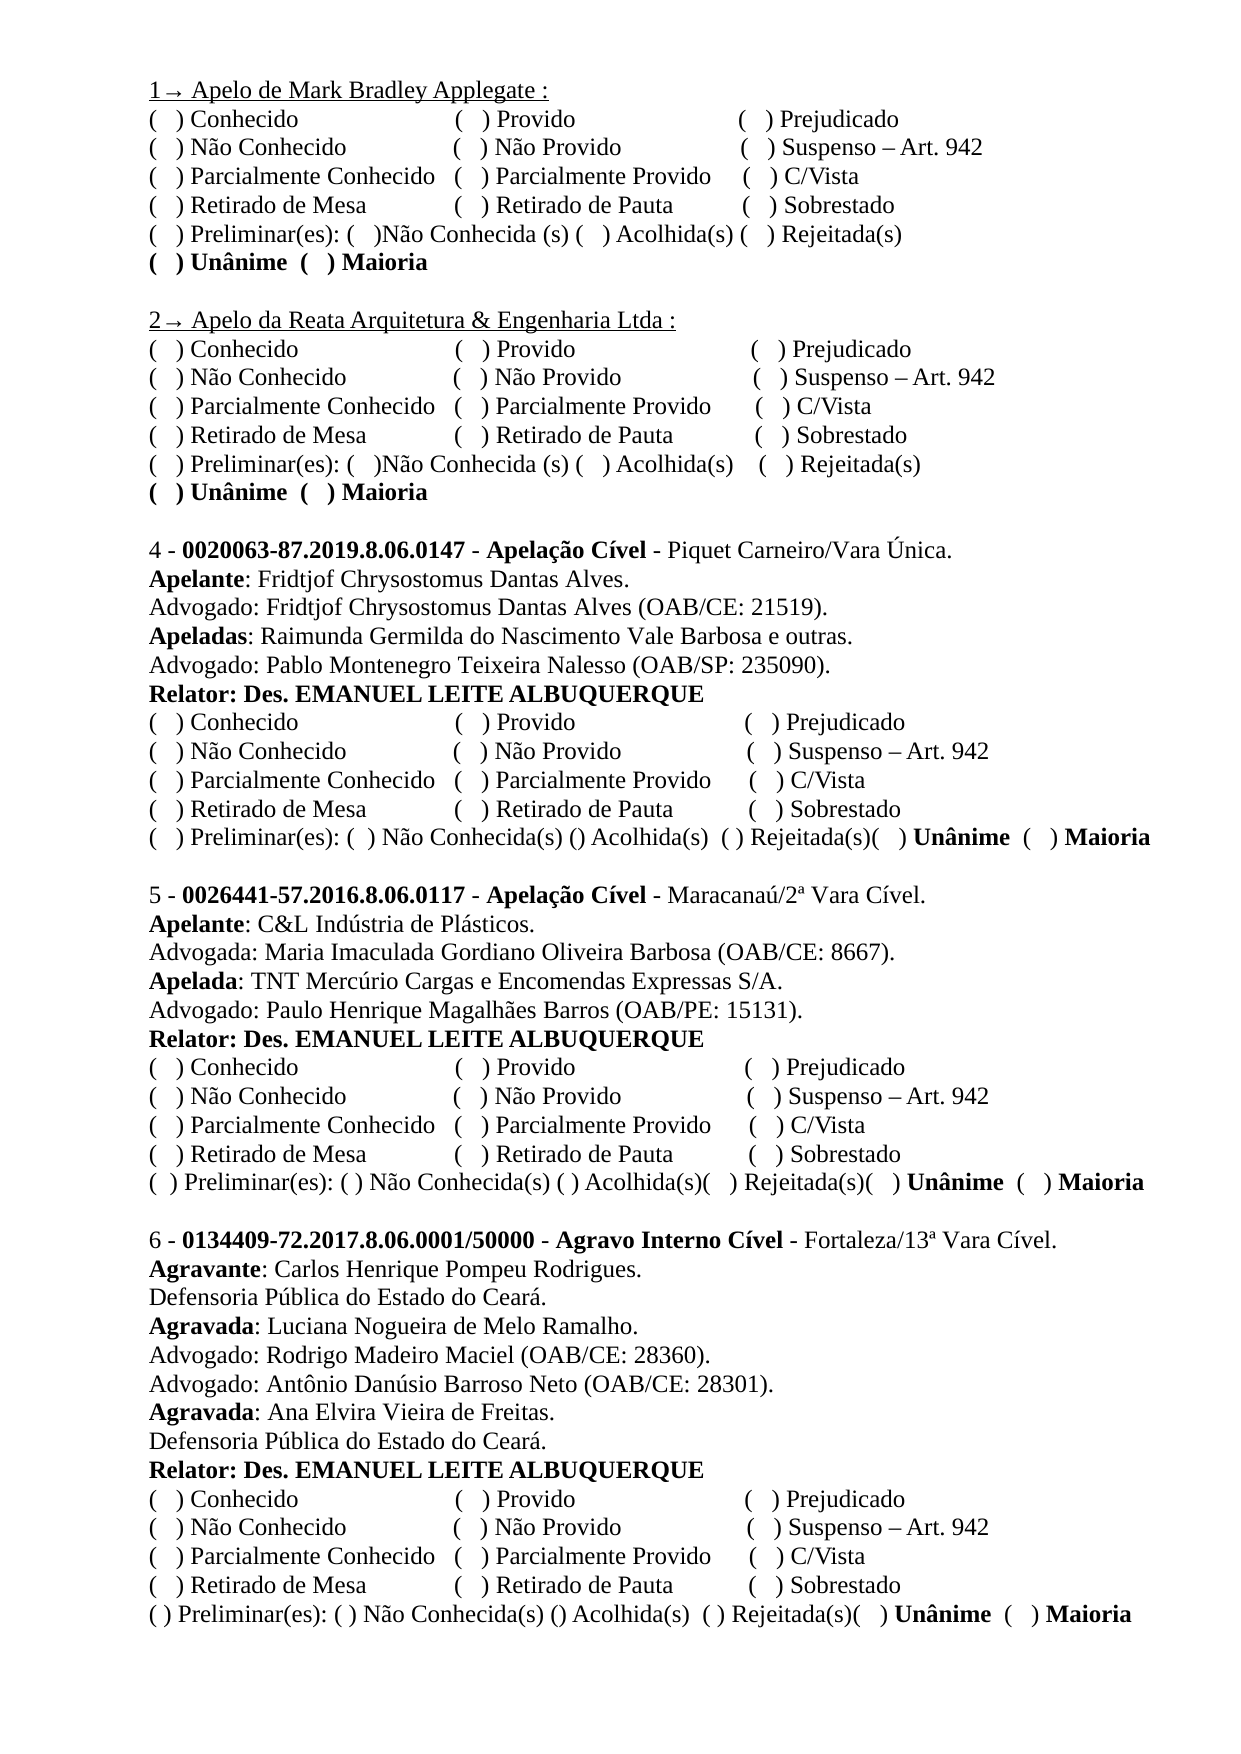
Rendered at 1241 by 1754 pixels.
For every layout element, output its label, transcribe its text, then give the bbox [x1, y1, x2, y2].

text ( ) Preliminar(es): ( ) Não Conhecida(s) ( ) Acolhida(s)( ) Rejeitada(s)( ) Unânime ( ) Maioria [148, 1167, 1158, 1196]
text ( ) Não Conhecido ( ) Não Provido ( ) Suspenso – Art. 942 [148, 1081, 1158, 1110]
text Advogado: Fridtjof Chrysostomus Dantas Alves (OAB/CE: 21519). [148, 592, 1141, 621]
text ( ) Conhecido ( ) Provido ( ) Prejudicado [148, 104, 1141, 132]
text Apelante: C&L Indústria de Plásticos. [148, 909, 1141, 937]
text Agravante: Carlos Henrique Pompeu Rodrigues. [148, 1254, 1141, 1282]
text Relator: Des. EMANUEL LEITE ALBUQUERQUE [148, 679, 1140, 707]
text ( ) Preliminar(es): ( )Não Conhecida (s) ( ) Acolhida(s) ( ) Rejeitada(s) [148, 219, 1158, 247]
text ( ) Não Conhecido ( ) Não Provido ( ) Suspenso – Art. 942 [148, 362, 1158, 391]
text Advogado: Rodrigo Madeiro Maciel (OAB/CE: 28360). [148, 1340, 1141, 1369]
text ( ) Não Conhecido ( ) Não Provido ( ) Suspenso – Art. 942 [148, 736, 1158, 765]
text ( ) Retirado de Mesa ( ) Retirado de Pauta ( ) Sobrestado [148, 190, 1158, 219]
text ( ) Preliminar(es): ( ) Não Conhecida(s) () Acolhida(s) ( ) Rejeitada(s)( ) Unânime ( ) Maioria [148, 1599, 1158, 1627]
text Relator: Des. EMANUEL LEITE ALBUQUERQUE [148, 1455, 1140, 1484]
text ( ) Conhecido ( ) Provido ( ) Prejudicado [148, 1484, 1141, 1512]
text ( ) Conhecido ( ) Provido ( ) Prejudicado [148, 1052, 1141, 1081]
text 6 - 0134409-72.2017.8.06.0001/50000 - Agravo Interno Cível - Fortaleza/13ª Vara Cível. [148, 1225, 1141, 1254]
text ( ) Unânime ( ) Maioria [148, 247, 1158, 276]
text ( ) Preliminar(es): ( )Não Conhecida (s) ( ) Acolhida(s) ( ) Rejeitada(s) [148, 449, 1158, 477]
text ( ) Parcialmente Conhecido ( ) Parcialmente Provido ( ) C/Vista [148, 1110, 1158, 1139]
text Advogado: Antônio Danúsio Barroso Neto (OAB/CE: 28301). [148, 1369, 1141, 1397]
text Defensoria Pública do Estado do Ceará. [148, 1282, 1141, 1311]
text 1→ Apelo de Mark Bradley Applegate : [148, 75, 1141, 104]
text Defensoria Pública do Estado do Ceará. [148, 1426, 1141, 1455]
text Agravada: Luciana Nogueira de Melo Ramalho. [148, 1311, 1141, 1340]
text ( ) Retirado de Mesa ( ) Retirado de Pauta ( ) Sobrestado [148, 794, 1158, 822]
text 2→ Apelo da Reata Arquitetura & Engenharia Ltda : [148, 305, 1141, 334]
text ( ) Retirado de Mesa ( ) Retirado de Pauta ( ) Sobrestado [148, 1139, 1158, 1167]
text Advogado: Paulo Henrique Magalhães Barros (OAB/PE: 15131). [148, 995, 1141, 1024]
text ( ) Retirado de Mesa ( ) Retirado de Pauta ( ) Sobrestado [148, 1570, 1158, 1599]
text ( ) Parcialmente Conhecido ( ) Parcialmente Provido ( ) C/Vista [148, 765, 1158, 794]
text Apelada: TNT Mercúrio Cargas e Encomendas Expressas S/A. [148, 966, 1141, 995]
text 5 - 0026441-57.2016.8.06.0117 - Apelação Cível - Maracanaú/2ª Vara Cível. [148, 880, 1141, 909]
text Advogada: Maria Imaculada Gordiano Oliveira Barbosa (OAB/CE: 8667). [148, 937, 1141, 966]
text ( ) Não Conhecido ( ) Não Provido ( ) Suspenso – Art. 942 [148, 1512, 1158, 1541]
text ( ) Parcialmente Conhecido ( ) Parcialmente Provido ( ) C/Vista [148, 161, 1158, 190]
text Apelante: Fridtjof Chrysostomus Dantas Alves. [148, 564, 1141, 592]
text ( ) Parcialmente Conhecido ( ) Parcialmente Provido ( ) C/Vista [148, 1541, 1158, 1570]
text Agravada: Ana Elvira Vieira de Freitas. [148, 1397, 1141, 1426]
text ( ) Não Conhecido ( ) Não Provido ( ) Suspenso – Art. 942 [148, 132, 1158, 161]
text Relator: Des. EMANUEL LEITE ALBUQUERQUE [148, 1024, 1140, 1052]
text ( ) Conhecido ( ) Provido ( ) Prejudicado [148, 334, 1141, 362]
text ( ) Unânime ( ) Maioria [148, 477, 1158, 506]
text ( ) Conhecido ( ) Provido ( ) Prejudicado [148, 707, 1141, 736]
text ( ) Preliminar(es): ( ) Não Conhecida(s) () Acolhida(s) ( ) Rejeitada(s)( ) Unânime ( ) Maioria [148, 822, 1158, 851]
text Advogado: Pablo Montenegro Teixeira Nalesso (OAB/SP: 235090). [148, 650, 1141, 679]
text 4 - 0020063-87.2019.8.06.0147 - Apelação Cível - Piquet Carneiro/Vara Única. [148, 535, 1141, 564]
text ( ) Retirado de Mesa ( ) Retirado de Pauta ( ) Sobrestado [148, 420, 1158, 449]
text Apeladas: Raimunda Germilda do Nascimento Vale Barbosa e outras. [148, 621, 1141, 650]
text ( ) Parcialmente Conhecido ( ) Parcialmente Provido ( ) C/Vista [148, 391, 1158, 420]
